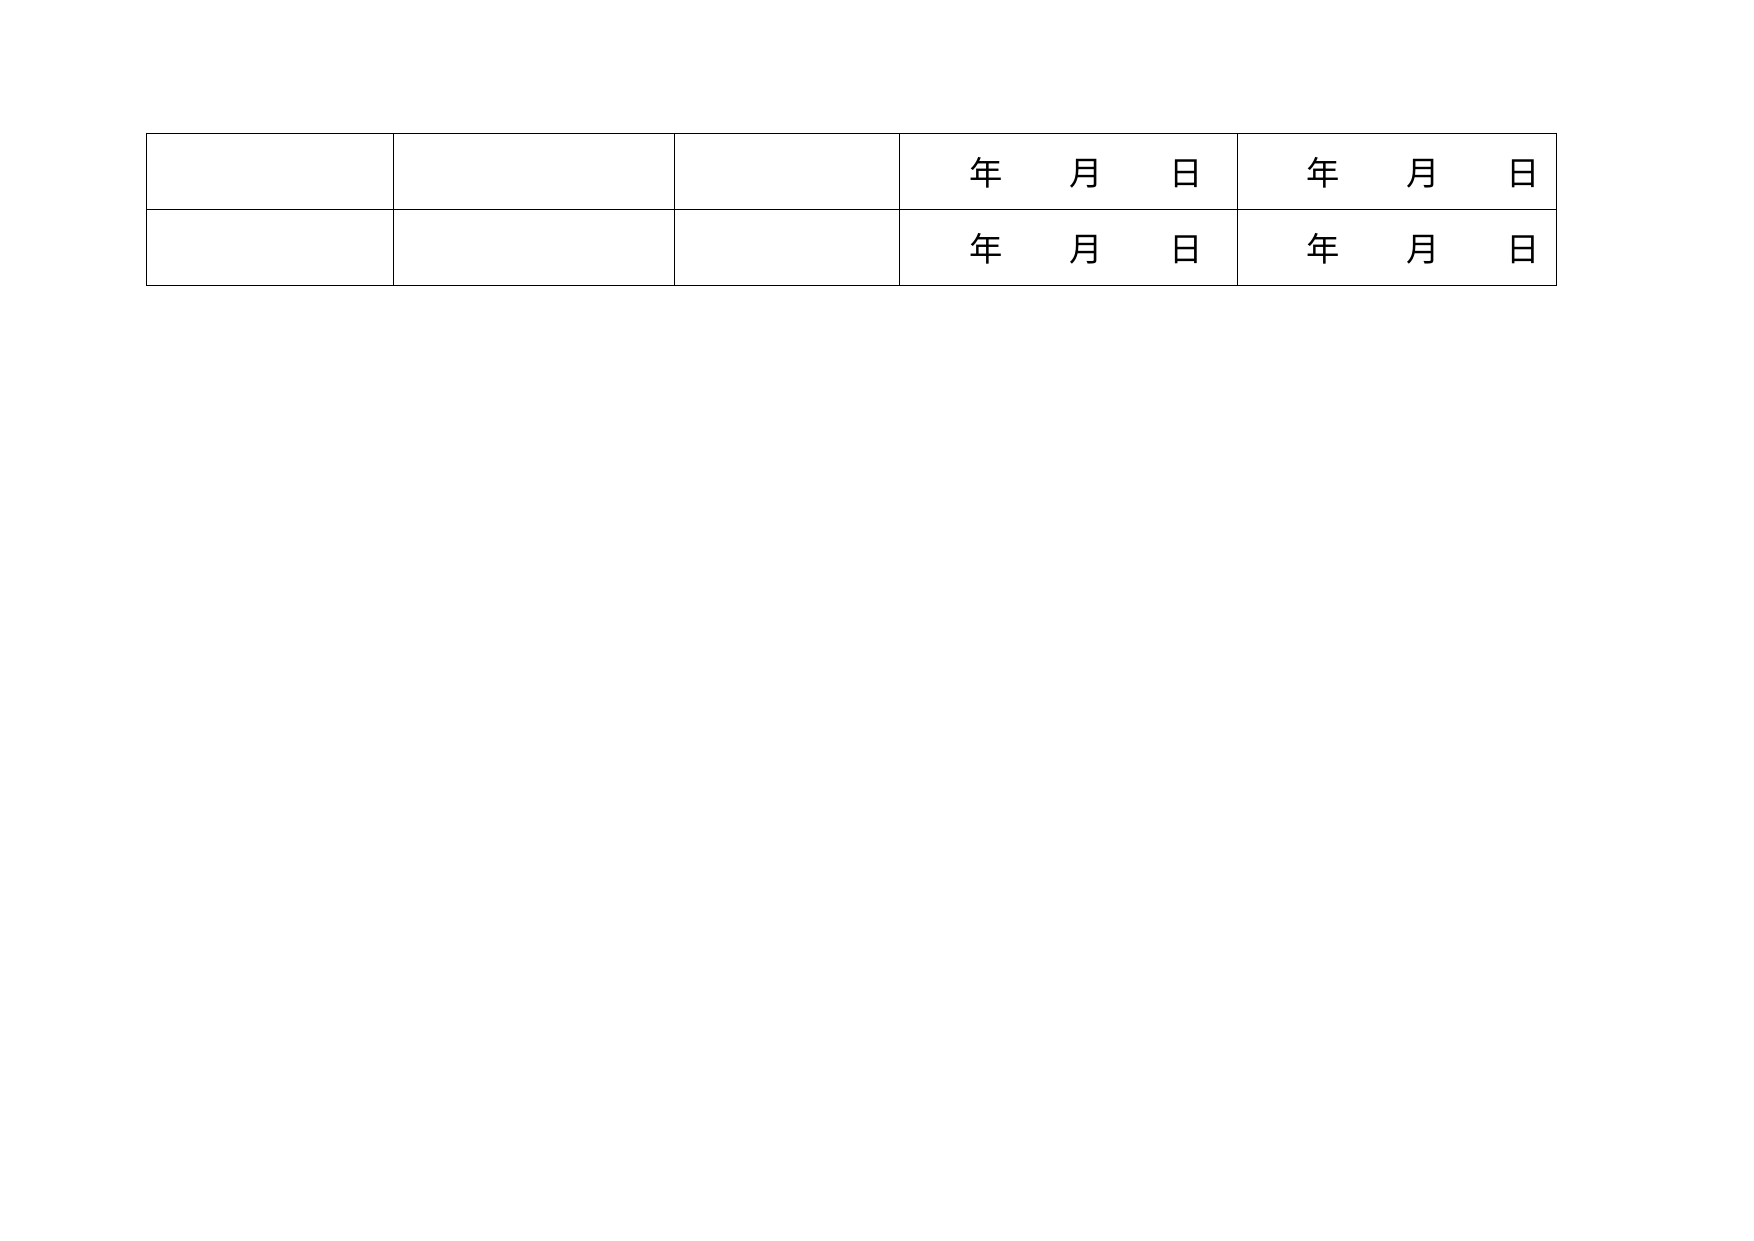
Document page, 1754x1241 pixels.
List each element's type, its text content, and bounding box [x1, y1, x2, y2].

table_cell [147, 210, 393, 285]
table_cell 年 月 日 [1238, 210, 1556, 285]
table_cell 年 月 日 [900, 134, 1237, 209]
table_cell [394, 210, 674, 285]
table_cell [394, 134, 674, 209]
table_cell 年 月 日 [900, 210, 1237, 285]
table_cell 年 月 日 [1238, 134, 1556, 209]
table_cell [675, 210, 899, 285]
table_cell [675, 134, 899, 209]
table_cell [147, 134, 393, 209]
